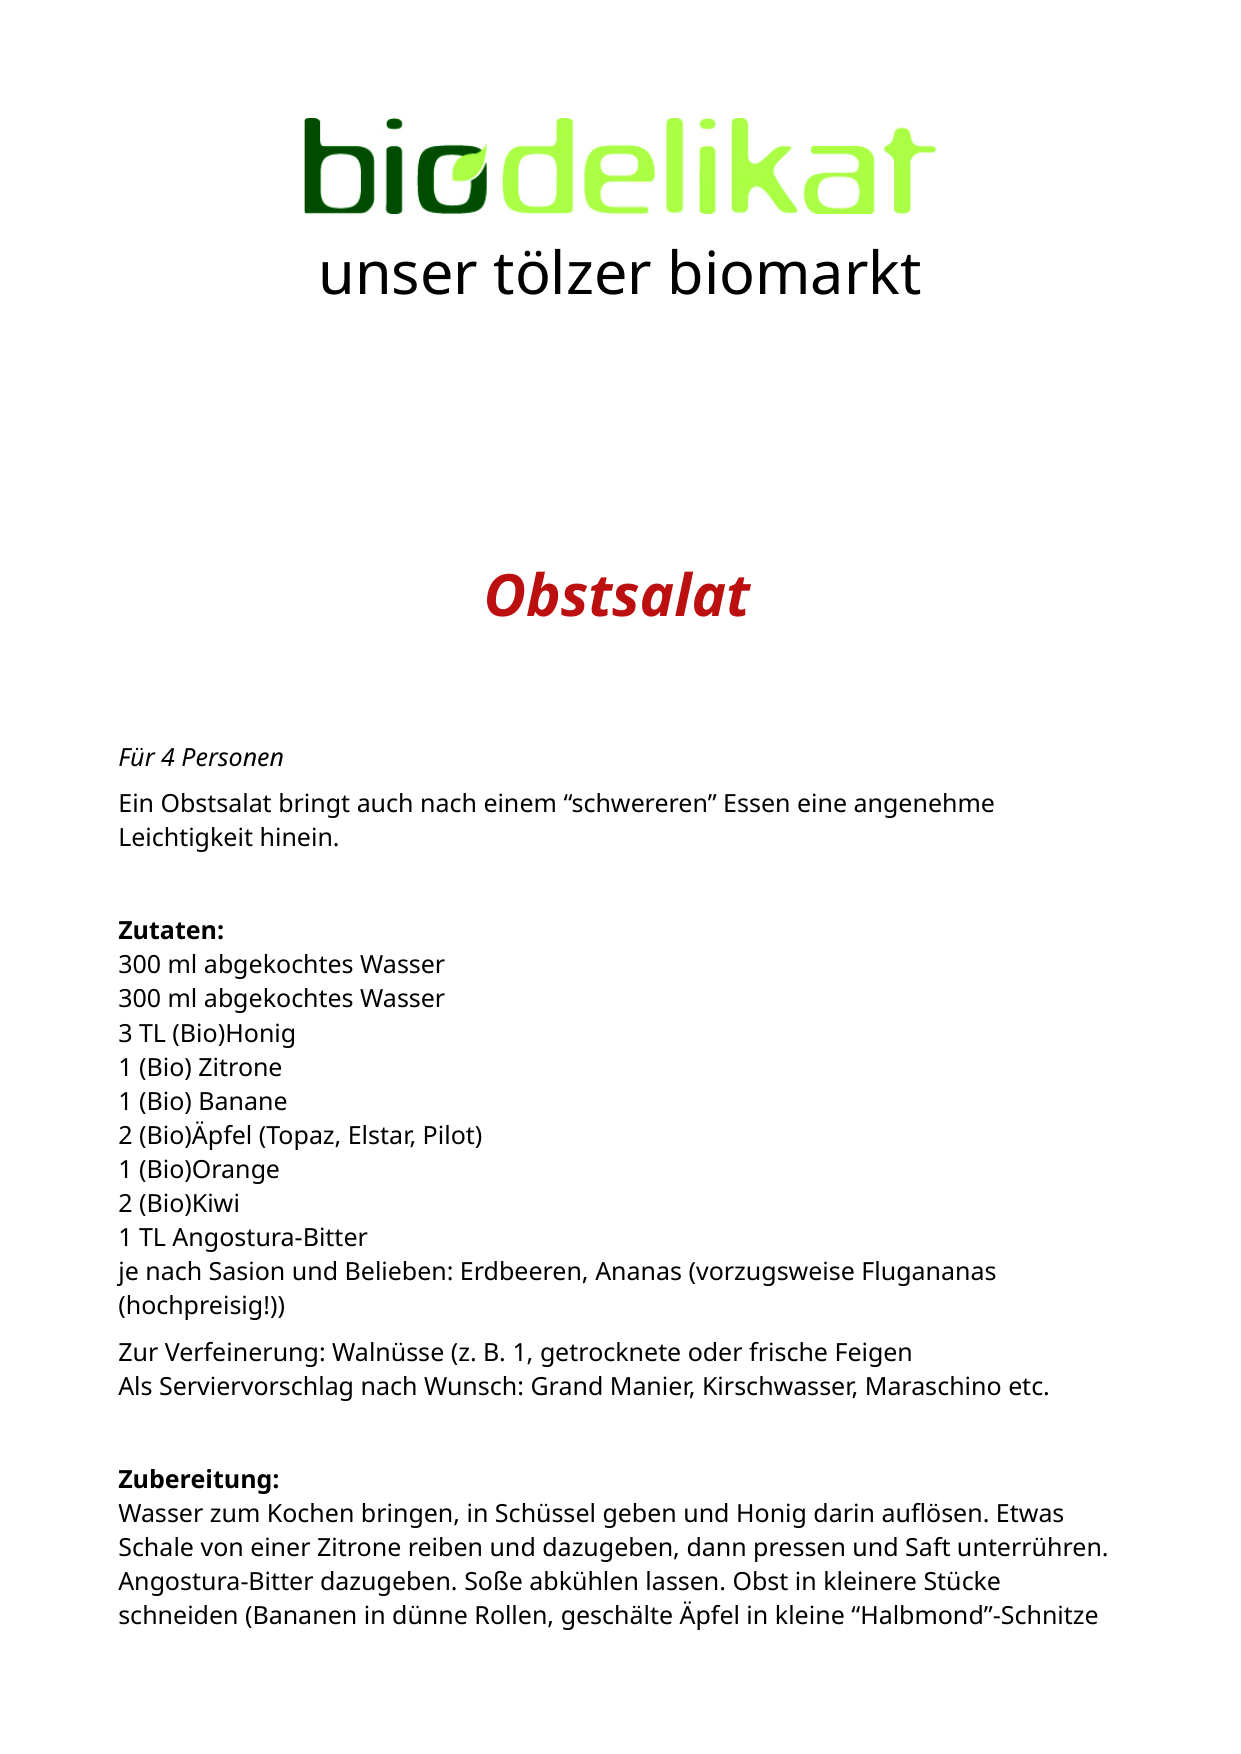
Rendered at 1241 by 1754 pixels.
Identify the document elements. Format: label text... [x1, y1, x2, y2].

text Zutaten: 300 ml abgekochtes Wasser 300 ml abgekochtes Wasser 3 TL (Bio)Honig 1 (Bio) Zitrone 1 (Bio) Banane 2 (Bio)Äpfel (Topaz, Elstar, Pilot) 1 (Bio)Orange 2 (Bio)Kiwi 1 TL Angostura-Bitter je nach Sasion und Belieben: Erdbeeren, Ananas (vorzugsweise Flugananas (hochpreisig!)) [118, 913, 1122, 1322]
text Für 4 Personen [118, 739, 1122, 773]
text Zubereitung: Wasser zum Kochen bringen, in Schüssel geben und Honig darin auflösen. Etwas Schale von einer Zitrone reiben und dazugeben, dann pressen und Saft unterrühren. Angostura-Bitter dazugeben. Soße abkühlen lassen. Obst in kleinere Stücke schneiden (Bananen in dünne Rollen, geschälte Äpfel in kleine “Halbmond”-Schnitze [118, 1461, 1122, 1632]
picture [304, 118, 936, 214]
text Obstsalat [118, 554, 1122, 634]
text Ein Obstsalat bringt auch nach einem “schwereren” Essen eine angenehme Leichtigkeit hinein. [118, 786, 1122, 854]
text Zur Verfeinerung: Walnüsse (z. B. 1, getrocknete oder frische Feigen Als Serviervorschlag nach Wunsch: Grand Manier, Kirschwasser, Maraschino etc. [118, 1334, 1122, 1402]
text unser tölzer biomarkt [118, 231, 1122, 312]
